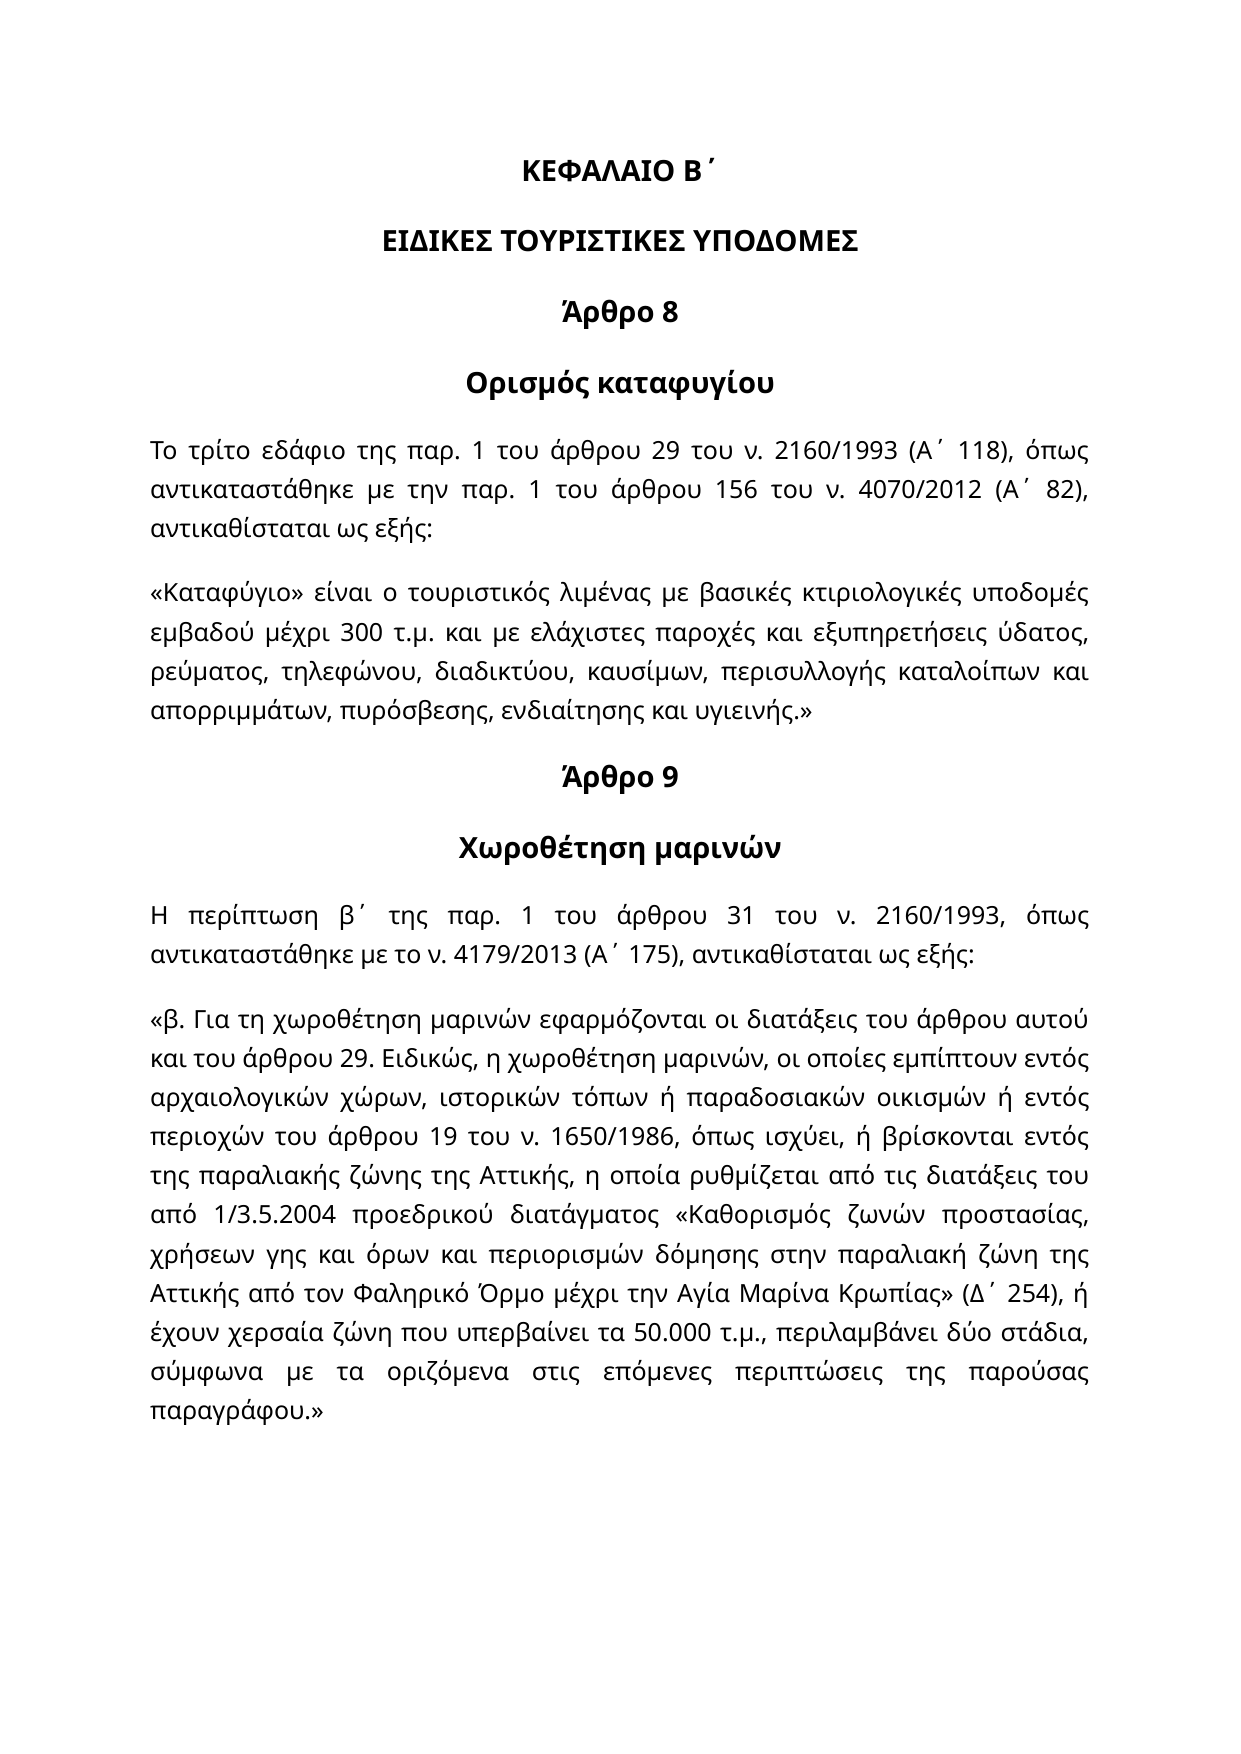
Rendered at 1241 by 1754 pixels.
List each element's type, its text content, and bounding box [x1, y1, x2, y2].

text «Καταφύγιο» είναι ο τουριστικός λιμένας με βασικές κτιριολογικές υποδομές εμβαδού μέχρι 300 τ.μ. και με ελάχιστες παροχές και εξυπηρετήσεις ύδατος, ρεύματος, τηλεφώνου, διαδικτύου, καυσίμων, περισυλλογής καταλοίπων και απορριμμάτων, πυρόσβεσης, ενδιαίτησης και υγιεινής.» [150, 575, 1090, 727]
text Η περίπτωση β΄ της παρ. 1 του άρθρου 31 του ν. 2160/1993, όπως αντικαταστάθηκε με το ν. 4179/2013 (Α΄ 175), αντικαθίσταται ως εξής: [150, 898, 1090, 971]
subtitle Άρθρο 9 [150, 757, 1090, 796]
subtitle ΕΙΔΙΚΕΣ ΤΟΥΡΙΣΤΙΚΕΣ ΥΠΟΔΟΜΕΣ [150, 221, 1090, 260]
subtitle Ορισμός καταφυγίου [150, 362, 1090, 402]
text «β. Για τη χωροθέτηση μαρινών εφαρμόζονται οι διατάξεις του άρθρου αυτού και του άρθρου 29. Ειδικώς, η χωροθέτηση μαρινών, οι οποίες εμπίπτουν εντός αρχαιολογικών χώρων, ιστορικών τόπων ή παραδοσιακών οικισμών ή εντός περιοχών του άρθρου 19 του ν. 1650/1986, όπως ισχύει, ή βρίσκονται εντός της παραλιακής ζώνης της Αττικής, η οποία ρυθμίζεται από τις διατάξεις του από 1/3.5.2004 προεδρικού διατάγματος «Καθορισμός ζωνών προστασίας, χρήσεων γης και όρων και περιορισμών δόμησης στην παραλιακή ζώνη της Αττικής από τον Φαληρικό Όρμο μέχρι την Αγία Μαρίνα Κρωπίας» (Δ΄ 254), ή έχουν χερσαία ζώνη που υπερβαίνει τα 50.000 τ.μ., περιλαμβάνει δύο στάδια, σύμφωνα με τα οριζόμενα στις επόμενες περιπτώσεις της παρούσας παραγράφου.» [150, 1001, 1090, 1427]
text Το τρίτο εδάφιο της παρ. 1 του άρθρου 29 του ν. 2160/1993 (Α΄ 118), όπως αντικαταστάθηκε με την παρ. 1 του άρθρου 156 του ν. 4070/2012 (Α΄ 82), αντικαθίσταται ως εξής: [150, 432, 1090, 545]
subtitle ΚΕΦΑΛΑΙΟ Β΄ [150, 150, 1090, 190]
subtitle Χωροθέτηση μαρινών [150, 827, 1090, 867]
subtitle Άρθρο 8 [150, 291, 1090, 331]
